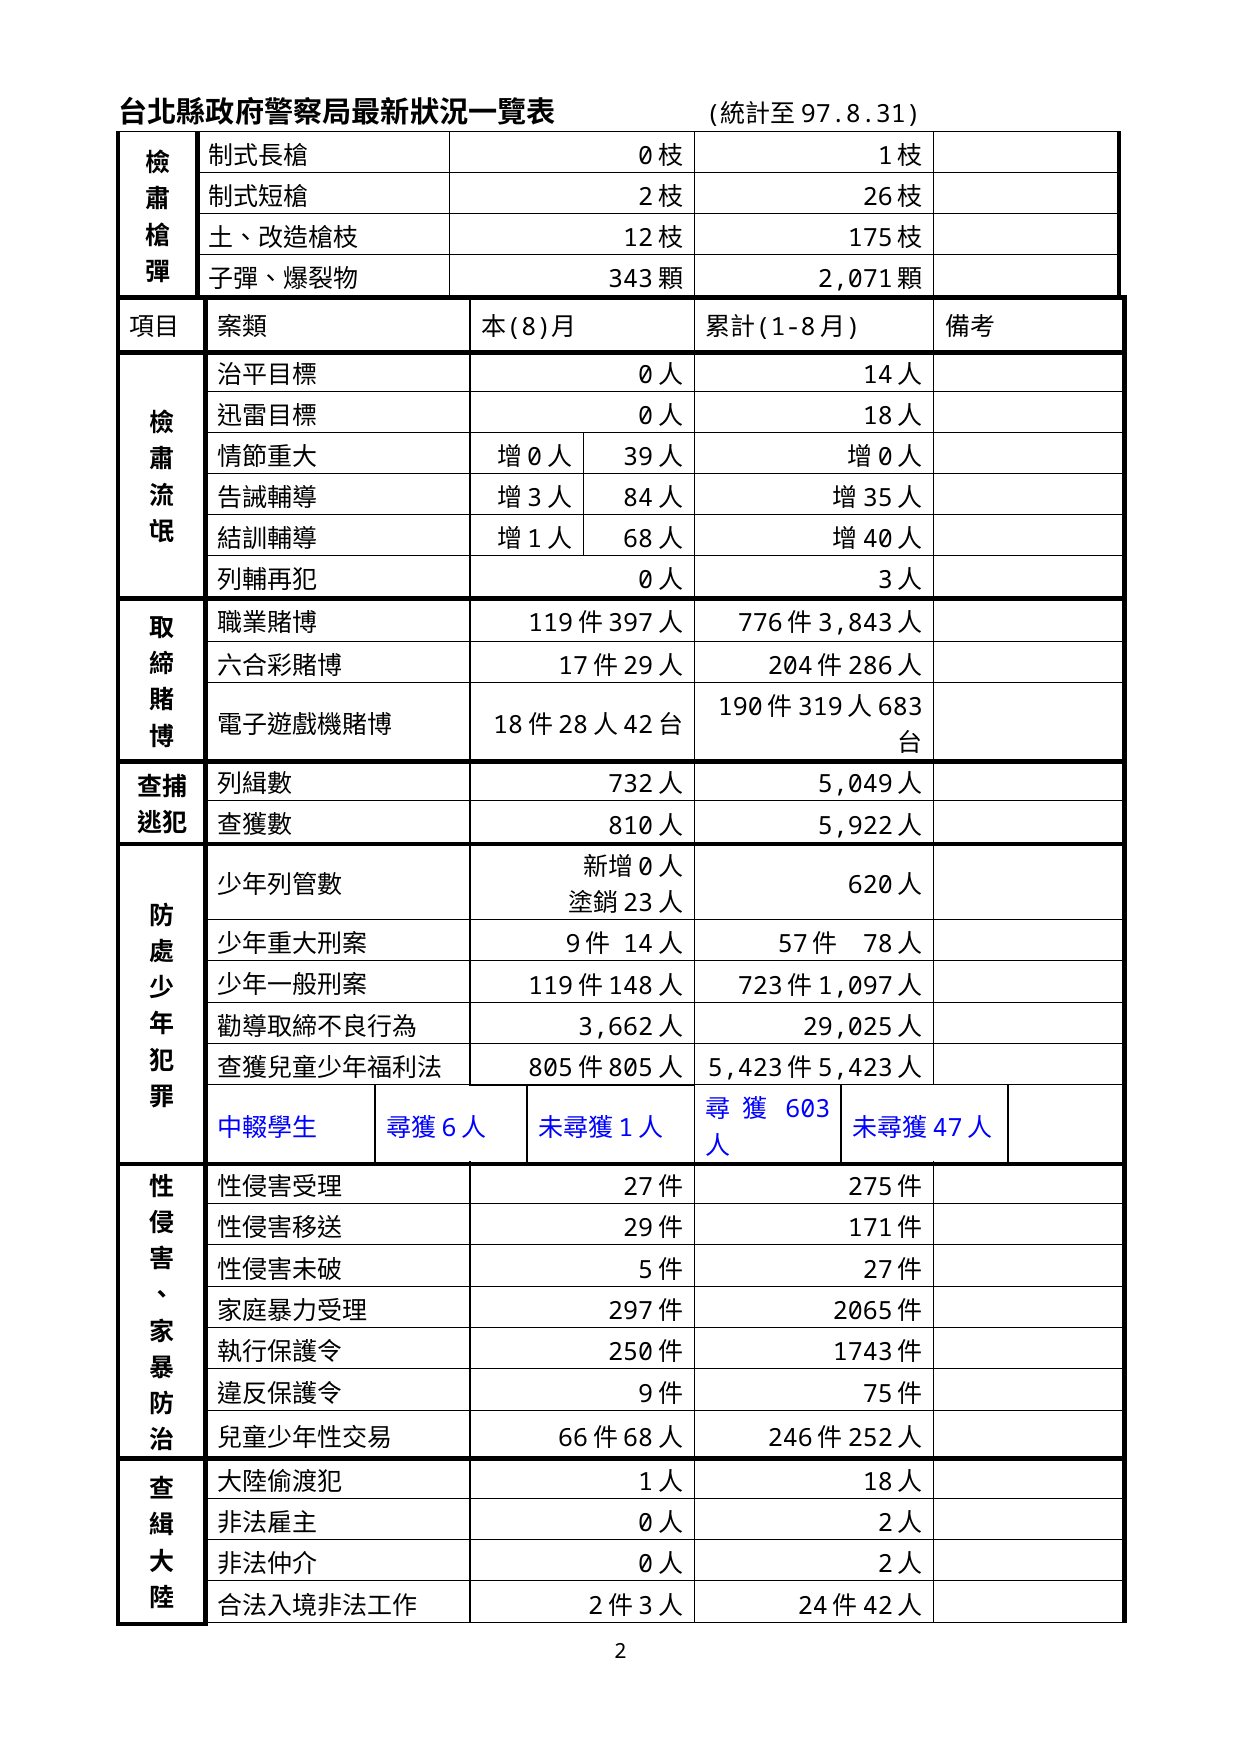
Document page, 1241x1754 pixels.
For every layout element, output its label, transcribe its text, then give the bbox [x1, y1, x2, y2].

table_cell 情節重大 [208, 433, 469, 473]
table_cell [934, 392, 1122, 432]
table_cell 增35人 [695, 474, 933, 514]
table_cell 9件 14人 [471, 920, 694, 960]
table_cell 620人 [695, 846, 933, 919]
table_cell 75件 [695, 1369, 933, 1409]
table_cell 84人 [584, 474, 694, 514]
table_cell [934, 1166, 1122, 1203]
table_cell 14人 [695, 355, 933, 391]
table_cell 制式長槍 [200, 132, 449, 172]
table_cell [934, 683, 1122, 759]
table_cell 119件148人 [471, 961, 694, 1002]
table_cell 17件29人 [471, 642, 694, 682]
table_cell 子彈、爆裂物 [200, 255, 449, 295]
table_cell 810人 [471, 801, 694, 842]
table_cell 0人 [471, 1540, 694, 1580]
table_cell 制式短槍 [200, 173, 449, 213]
table_cell 723件1,097人 [695, 961, 933, 1002]
table_cell 尋獲603人 [695, 1085, 840, 1161]
table_cell [934, 433, 1122, 473]
table_cell [934, 556, 1122, 596]
table_cell 結訓輔導 [208, 515, 469, 555]
table_cell [934, 1287, 1122, 1327]
table_cell 3,662人 [471, 1003, 694, 1043]
table_cell [934, 1044, 1122, 1084]
table_cell [934, 255, 1117, 295]
table_cell [934, 1461, 1122, 1497]
table_cell 12枝 [450, 214, 694, 254]
table_cell 性侵害移送 [208, 1204, 469, 1244]
table_cell 275件 [695, 1166, 933, 1203]
table_cell 土、改造槍枝 [200, 214, 449, 254]
table_cell 累計(1-8月) [695, 300, 933, 350]
table_cell 未尋獲47人 [842, 1085, 1007, 1161]
table_cell 190件319人683台 [695, 683, 933, 759]
table_cell [934, 132, 1117, 172]
table_cell [934, 920, 1122, 960]
table_cell 2,071顆 [695, 255, 933, 295]
table_cell 0人 [471, 1499, 694, 1539]
table_cell 250件 [471, 1328, 694, 1368]
table_cell 性侵害未破 [208, 1245, 469, 1286]
table_cell [934, 1003, 1122, 1043]
table_cell [934, 961, 1122, 1002]
table_cell 兒童少年性交易 [208, 1411, 469, 1456]
table_cell 電子遊戲機賭博 [208, 683, 469, 759]
table_cell [934, 801, 1122, 842]
table_cell 39人 [584, 433, 694, 473]
table_cell 68人 [584, 515, 694, 555]
table_cell 5件 [471, 1245, 694, 1286]
table_cell 新增0人 塗銷23人 [471, 846, 694, 919]
table_cell 治平目標 [208, 355, 469, 391]
table_cell 合法入境非法工作 [208, 1581, 469, 1622]
table_cell 尋獲6人 [376, 1085, 526, 1161]
table_cell 少年一般刑案 [208, 961, 469, 1002]
table_cell 2065件 [695, 1287, 933, 1327]
table_cell 26枝 [695, 173, 933, 213]
table_cell [934, 764, 1122, 800]
table_cell [934, 355, 1122, 391]
table_cell 告誡輔導 [208, 474, 469, 514]
table_cell 六合彩賭博 [208, 642, 469, 682]
table_cell [934, 1328, 1122, 1368]
table_cell 343顆 [450, 255, 694, 295]
table_cell [934, 1369, 1122, 1409]
table_cell [934, 214, 1117, 254]
table_cell [934, 601, 1122, 641]
table_cell 職業賭博 [208, 601, 469, 641]
table_cell 少年重大刑案 [208, 920, 469, 960]
table_cell 增40人 [695, 515, 933, 555]
table_cell 性侵害、家暴防治 [120, 1166, 203, 1456]
table_cell 增0人 [471, 433, 583, 473]
table_cell 迅雷目標 [208, 392, 469, 432]
table_cell 1枝 [695, 132, 933, 172]
table_cell 805件805人 [471, 1044, 694, 1084]
table_cell 27件 [695, 1245, 933, 1286]
table_cell 查獲數 [208, 801, 469, 842]
table_cell 非法雇主 [208, 1499, 469, 1539]
table_cell [1009, 1085, 1122, 1161]
table_cell 5,049人 [695, 764, 933, 800]
table_cell [934, 1204, 1122, 1244]
table_cell 2枝 [450, 173, 694, 213]
table_cell [934, 1581, 1122, 1622]
table_cell 0人 [471, 392, 694, 432]
table_cell 18人 [695, 1461, 933, 1497]
table_cell 備考 [934, 300, 1122, 350]
table_cell 中輟學生 [208, 1085, 374, 1161]
table_cell 204件286人 [695, 642, 933, 682]
table_cell 246件252人 [695, 1411, 933, 1456]
table_cell [934, 515, 1122, 555]
table_cell 297件 [471, 1287, 694, 1327]
table_cell 0枝 [450, 132, 694, 172]
table_cell 29,025人 [695, 1003, 933, 1043]
table_cell 列輔再犯 [208, 556, 469, 596]
table_cell 增1人 [471, 515, 583, 555]
table_cell 案類 [208, 300, 469, 350]
table_cell 家庭暴力受理 [208, 1287, 469, 1327]
table_cell [934, 1540, 1122, 1580]
table_cell 57件 78人 [695, 920, 933, 960]
table_cell 18件28人42台 [471, 683, 694, 759]
table_cell 0人 [471, 355, 694, 391]
table_cell 2人 [695, 1499, 933, 1539]
table_cell 檢肅槍彈 [120, 132, 195, 295]
table_cell 性侵害受理 [208, 1166, 469, 1203]
table_cell 66件68人 [471, 1411, 694, 1456]
table_cell 175枝 [695, 214, 933, 254]
table_cell 增3人 [471, 474, 583, 514]
table_cell 1人 [471, 1461, 694, 1497]
table_cell 171件 [695, 1204, 933, 1244]
table_cell 9件 [471, 1369, 694, 1409]
table_cell 119件397人 [471, 601, 694, 641]
table_cell 本(8)月 [471, 300, 694, 350]
table_cell 執行保護令 [208, 1328, 469, 1368]
table_cell 檢肅流氓 [120, 355, 203, 596]
table_cell [934, 1411, 1122, 1456]
table_cell 查獲兒童少年福利法 [208, 1044, 469, 1084]
table_cell [934, 1245, 1122, 1286]
table_cell 776件3,843人 [695, 601, 933, 641]
table_cell 732人 [471, 764, 694, 800]
table_cell 查捕逃犯 [120, 764, 203, 842]
table_cell 違反保護令 [208, 1369, 469, 1409]
table_cell [934, 173, 1117, 213]
table_cell 5,423件5,423人 [695, 1044, 933, 1084]
table_cell 少年列管數 [208, 846, 469, 919]
table_cell 1743件 [695, 1328, 933, 1368]
table_cell 0人 [471, 556, 694, 596]
table_cell 24件42人 [695, 1581, 933, 1622]
table_cell 5,922人 [695, 801, 933, 842]
table_cell 查緝大陸偷渡犯 [120, 1461, 203, 1622]
table_cell 列緝數 [208, 764, 469, 800]
table_cell 18人 [695, 392, 933, 432]
table_cell 防處少年犯罪 [120, 846, 203, 1161]
table_cell [934, 642, 1122, 682]
table_cell 2人 [695, 1540, 933, 1580]
table_cell 未尋獲1人 [528, 1086, 694, 1161]
table_cell 27件 [471, 1166, 694, 1203]
table_cell 大陸偷渡犯 [208, 1461, 469, 1497]
table_cell [934, 1499, 1122, 1539]
table_cell [934, 474, 1122, 514]
table_cell 29件 [471, 1204, 694, 1244]
table_cell 2件3人 [471, 1581, 694, 1622]
table_cell 3人 [695, 556, 933, 596]
table_cell [934, 846, 1122, 919]
table_cell 非法仲介 [208, 1540, 469, 1580]
table_cell 增0人 [695, 433, 933, 473]
table_cell 勸導取締不良行為 [208, 1003, 469, 1043]
table_cell 項目 [120, 300, 203, 350]
table_cell 取締賭博 [120, 601, 203, 759]
